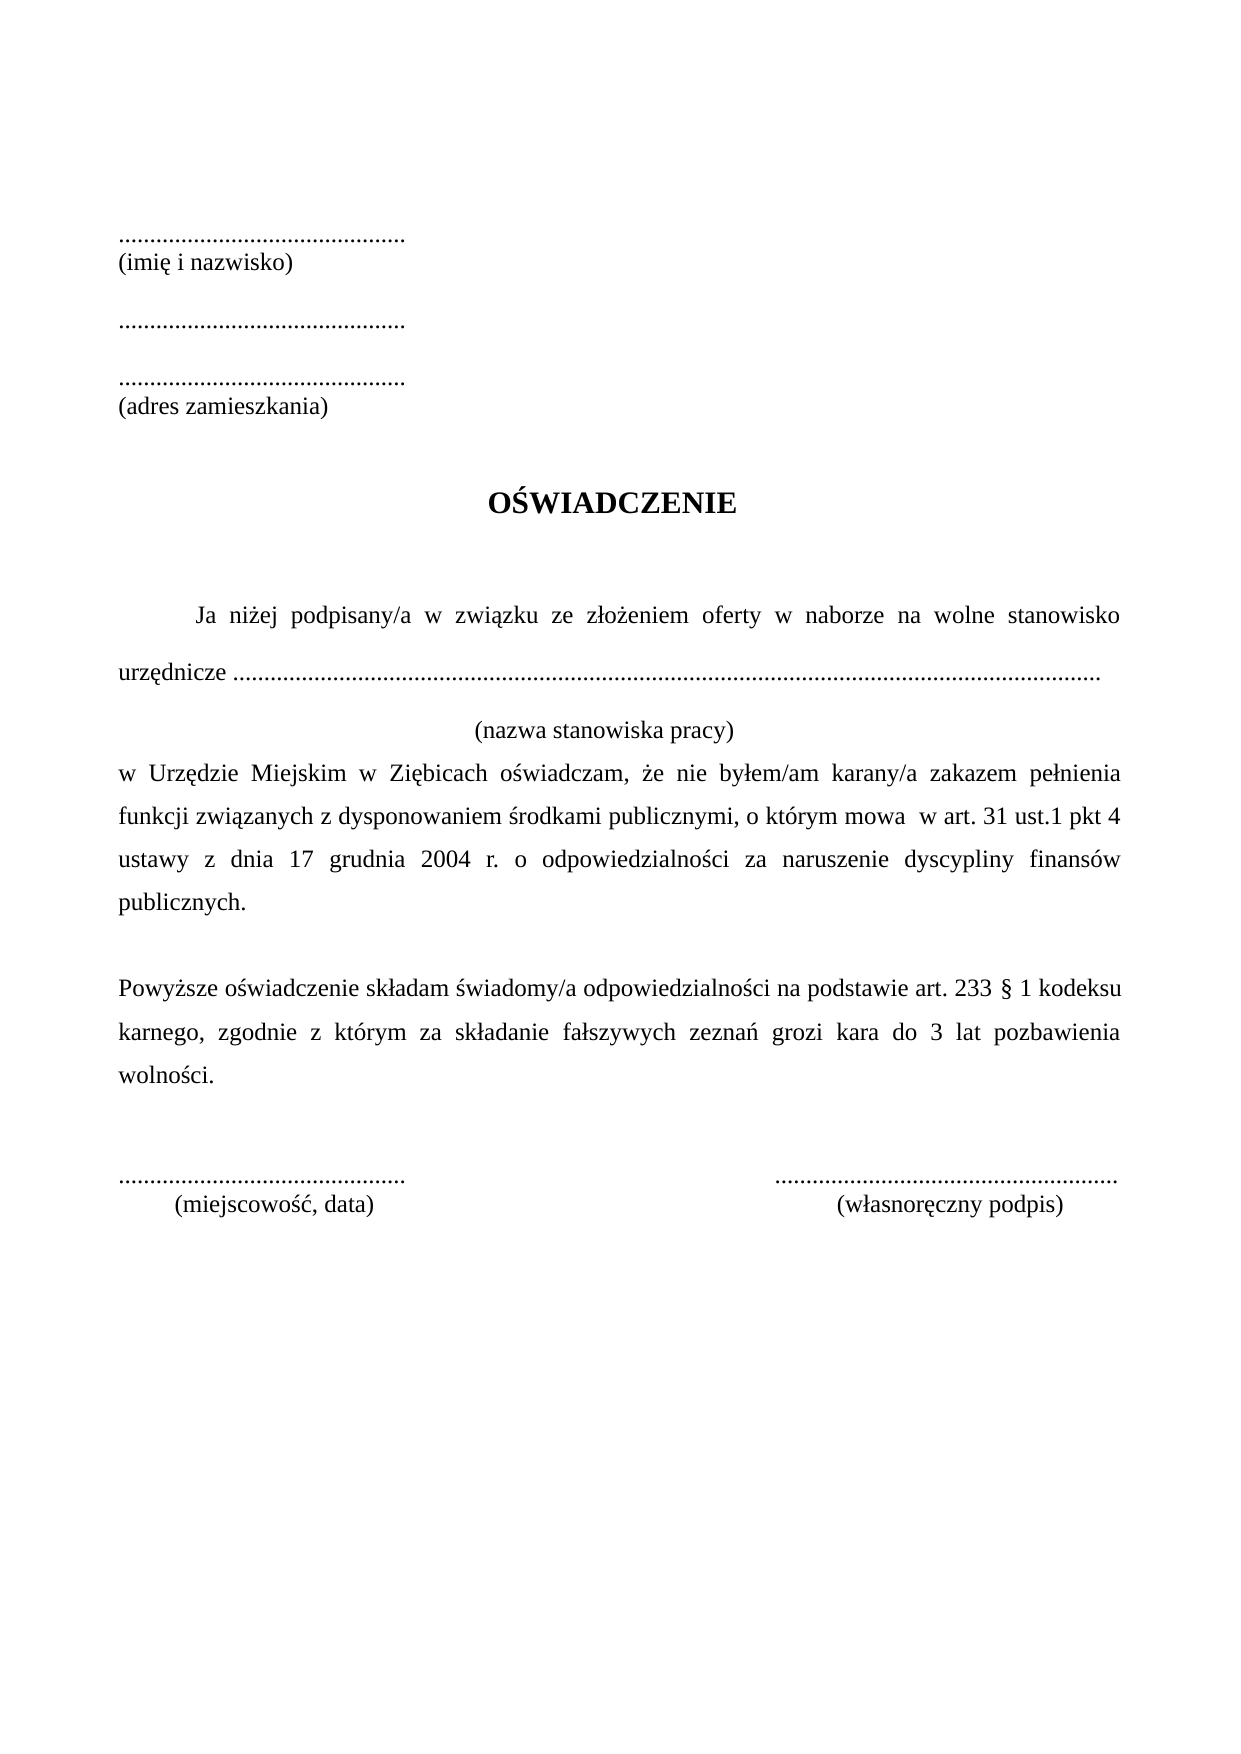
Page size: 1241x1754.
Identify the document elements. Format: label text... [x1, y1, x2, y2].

text w Urzędzie Miejskim w Ziębicach oświadczam, że nie byłem/am karany/a zakazem pełnienia funkcji związanych z dysponowaniem środkami publicznymi, o którym mowa w art. 31 ust.1 pkt 4 ustawy z dnia 17 grudnia 2004 r. o odpowiedzialności za naruszenie dyscypliny finansów publicznych. [118, 758, 1122, 916]
text .............................................. [118, 305, 1122, 334]
text (imię i nazwisko) [118, 247, 1122, 276]
text (nazwa stanowiska pracy) [118, 715, 1122, 743]
text Powyższe oświadczenie składam świadomy/a odpowiedzialności na podstawie art. 233 § 1 kodeksu karnego, zgodnie z którym za składanie fałszywych zeznań grozi kara do 3 lat pozbawienia wolności. [118, 973, 1122, 1088]
text .............................................. [118, 362, 1122, 391]
text OŚWIADCZENIE [118, 485, 1122, 521]
text (adres zamieszkania) [118, 391, 1122, 420]
text .............................................. ....................................................... [118, 1160, 1122, 1189]
text Ja niżej podpisany/a w związku ze złożeniem oferty w naborze na wolne stanowisko urzędnicze ........................................................................................................................................... [118, 600, 1122, 686]
text (miejscowość, data) (własnoręczny podpis) [118, 1189, 1122, 1218]
text .............................................. [118, 219, 1122, 247]
